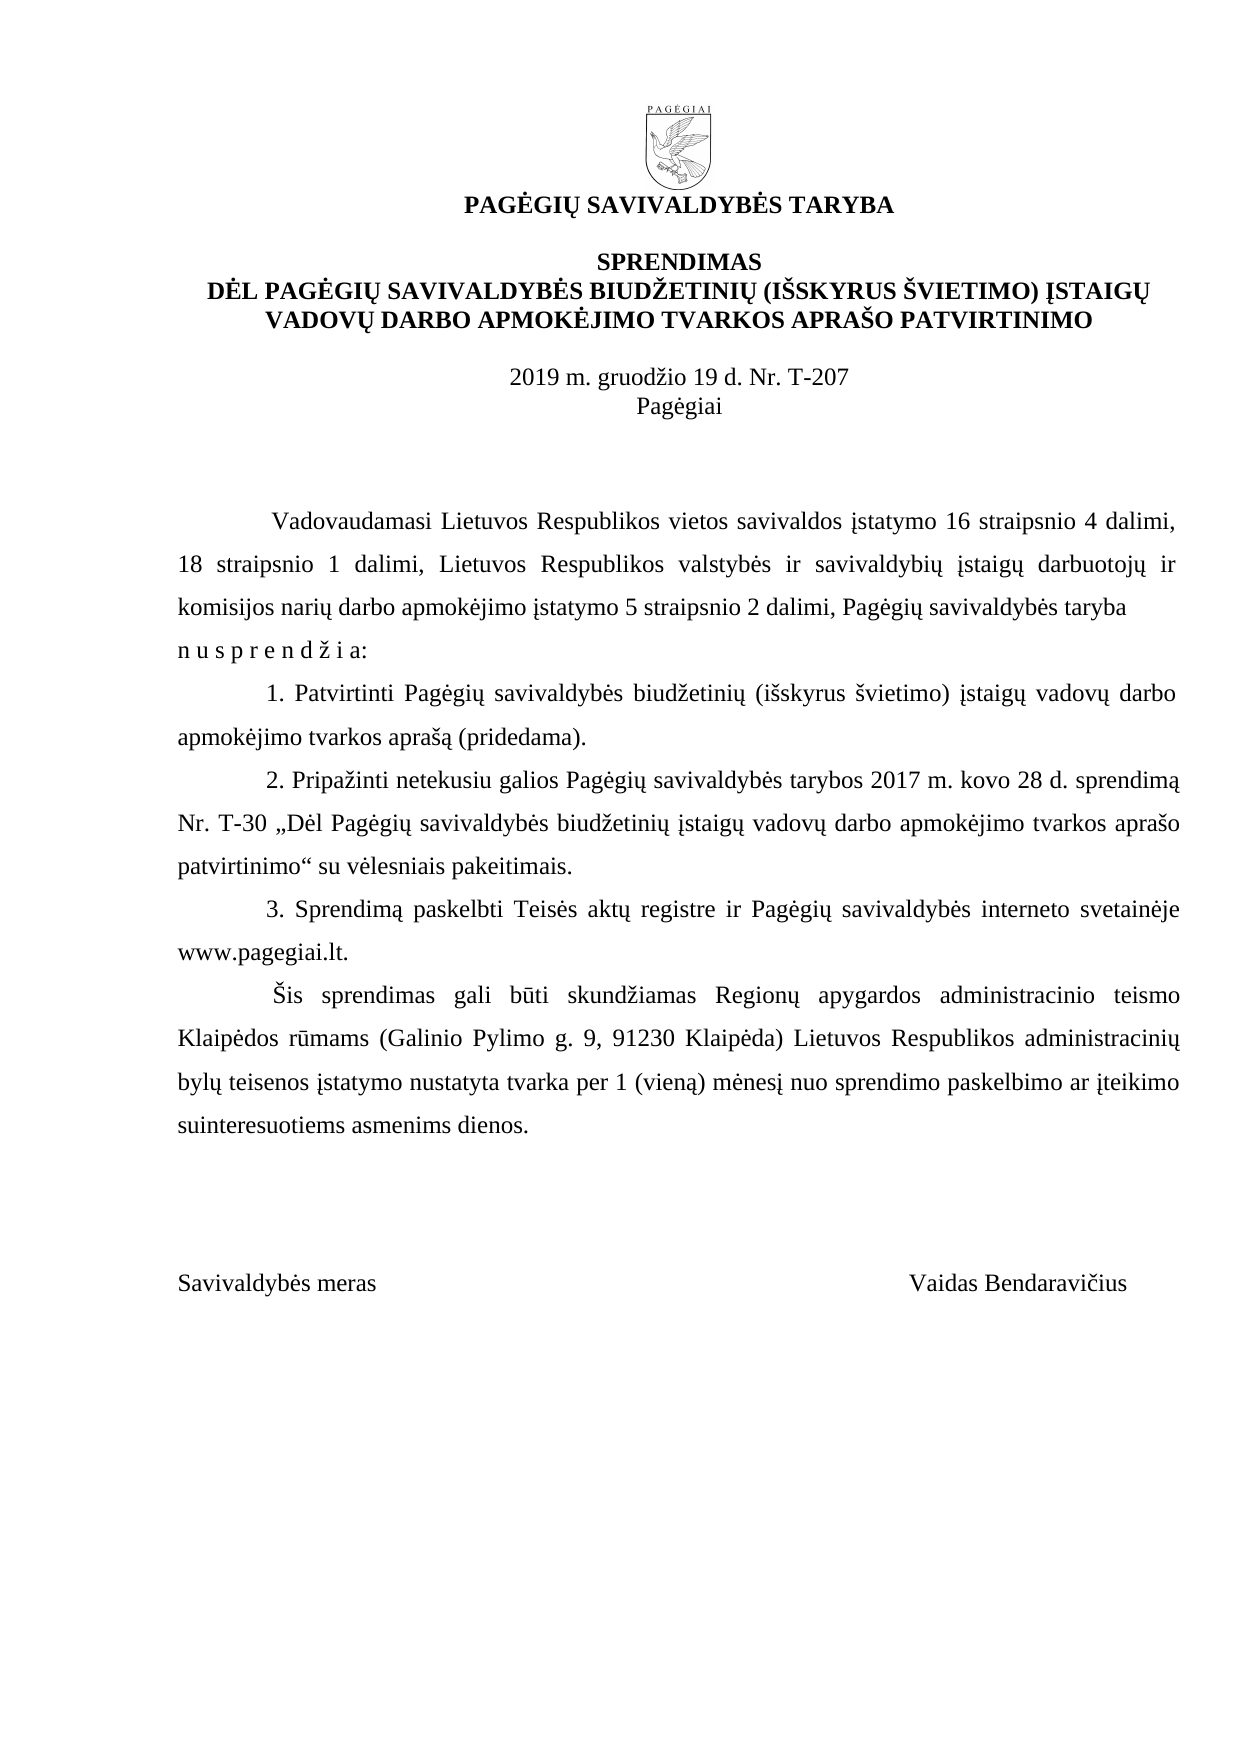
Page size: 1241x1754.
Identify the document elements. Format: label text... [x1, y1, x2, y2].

text 3. Sprendimą paskelbti Teisės aktų registre ir Pagėgių savivaldybės interneto svetainėje www.pagegiai.lt. [177, 894, 1181, 966]
text n u s p r e n d ž i a: [177, 635, 1177, 664]
subtitle Pagėgių savivaldybės taryba [177, 190, 1181, 218]
text Vadovaudamasi Lietuvos Respublikos vietos savivaldos įstatymo 16 straipsnio 4 dalimi, 18 straipsnio 1 dalimi, Lietuvos Respublikos valstybės ir savivaldybių įstaigų darbuotojų ir komisijos narių darbo apmokėjimo įstatymo 5 straipsnio 2 dalimi, Pagėgių savivaldybės taryba [177, 506, 1177, 621]
text 1. Patvirtinti Pagėgių savivaldybės biudžetinių (išskyrus švietimo) įstaigų vadovų darbo apmokėjimo tvarkos aprašą (pridedama). [177, 678, 1177, 750]
text dėl PAGĖGIŲ SAVIVALDYBĖS BIUDŽETINIŲ (išskyrus švietimo) ĮSTAIGŲ VADOVŲ DARBO APMOKĖJIMO TVARKOS APRAŠO PATVIRTINIMO [177, 276, 1181, 333]
text Šis sprendimas gali būti skundžiamas Regionų apygardos administracinio teismo Klaipėdos rūmams (Galinio Pylimo g. 9, 91230 Klaipėda) Lietuvos Respublikos administracinių bylų teisenos įstatymo nustatyta tvarka per 1 (vieną) mėnesį nuo sprendimo paskelbimo ar įteikimo suinteresuotiems asmenims dienos. [177, 980, 1181, 1138]
text Savivaldybės meras Vaidas Bendaravičius [177, 1268, 1181, 1297]
text Pagėgiai [177, 391, 1181, 420]
text 2. Pripažinti netekusiu galios Pagėgių savivaldybės tarybos 2017 m. kovo 28 d. sprendimą Nr. T-30 „Dėl Pagėgių savivaldybės biudžetinių įstaigų vadovų darbo apmokėjimo tvarkos aprašo patvirtinimo“ su vėlesniais pakeitimais. [177, 765, 1181, 880]
subtitle 2019 m. gruodžio 19 d. Nr. T-207 [177, 362, 1181, 391]
text sprendimas [177, 247, 1181, 276]
